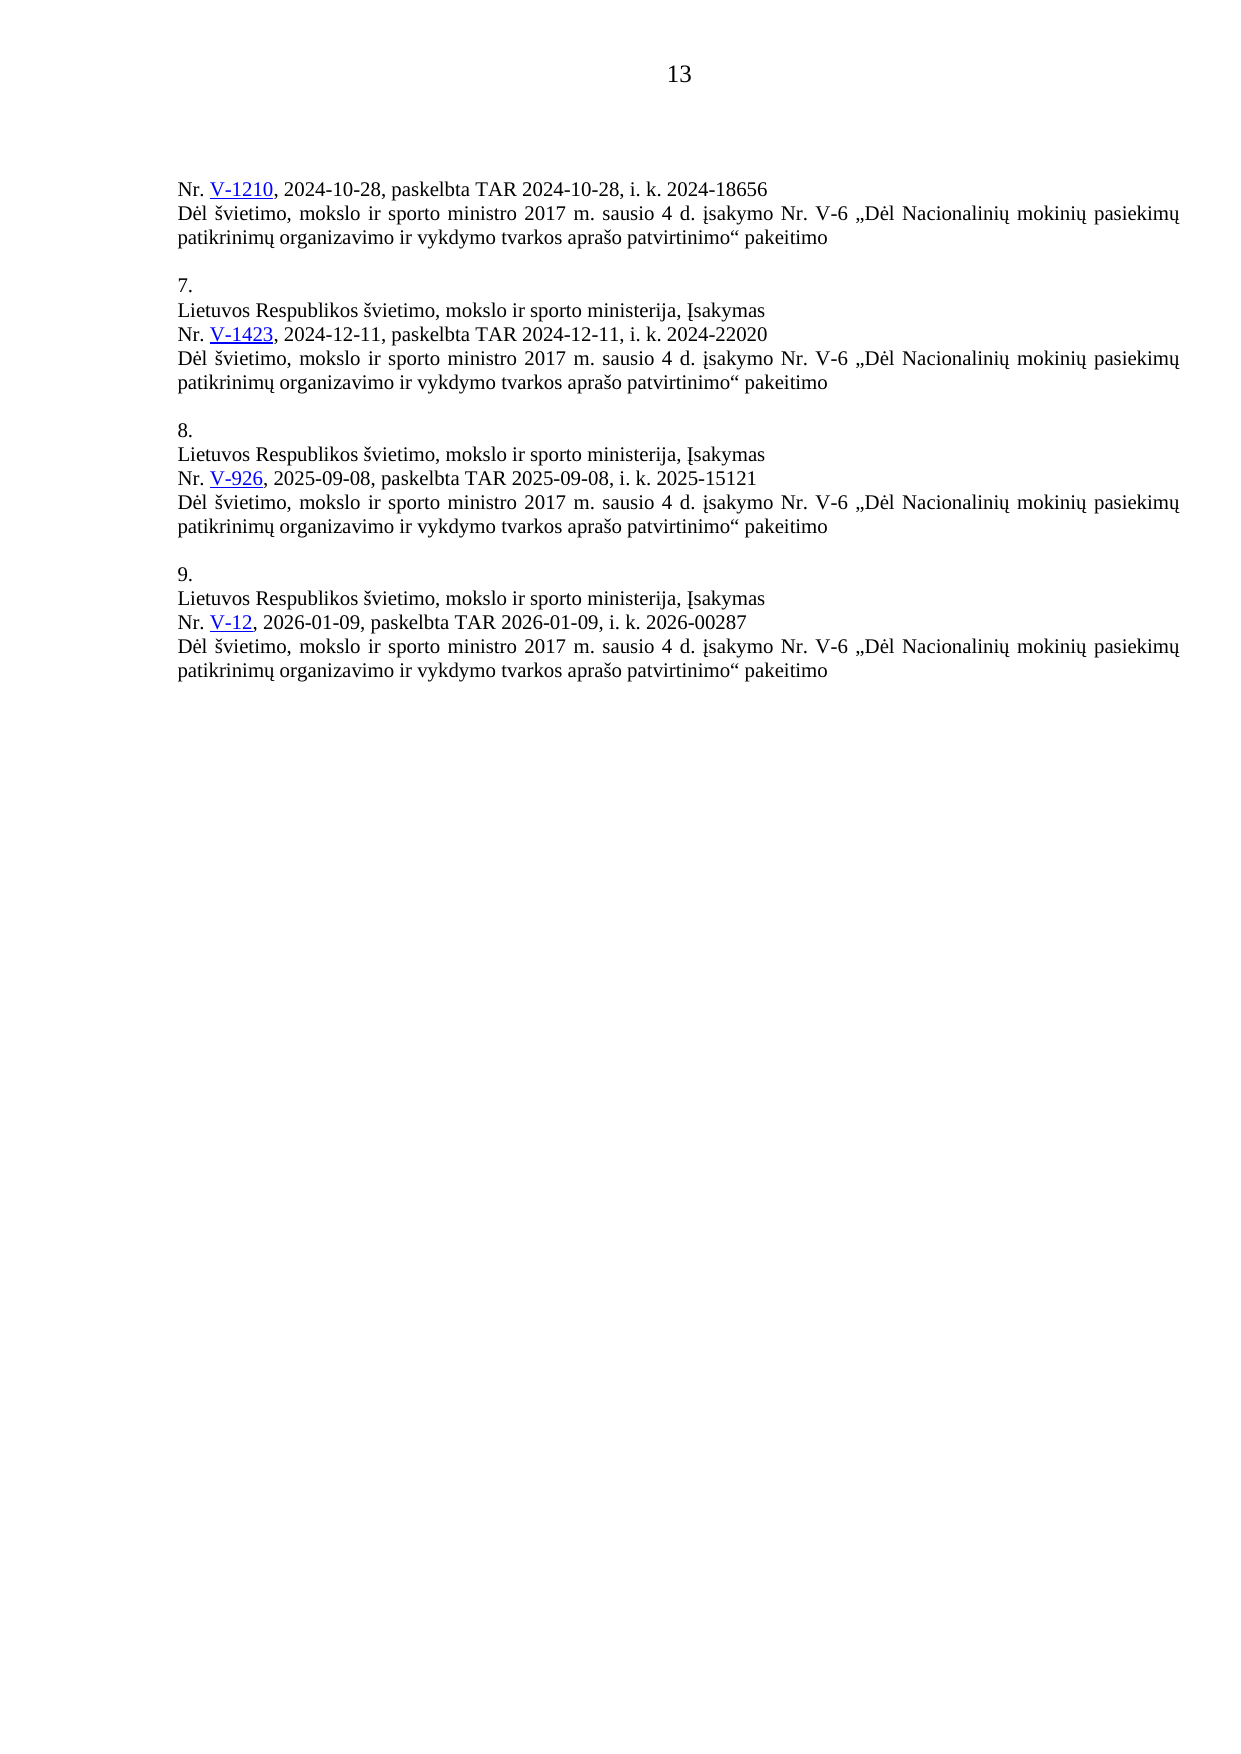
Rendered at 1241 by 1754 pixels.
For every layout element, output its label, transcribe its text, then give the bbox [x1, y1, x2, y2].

text Lietuvos Respublikos švietimo, mokslo ir sporto ministerija, Įsakymas [177, 297, 1181, 322]
text Nr. V-1210, 2024-10-28, paskelbta TAR 2024-10-28, i. k. 2024-18656 [177, 177, 1181, 201]
text Dėl švietimo, mokslo ir sporto ministro 2017 m. sausio 4 d. įsakymo Nr. V-6 „Dėl Nacionalinių mokinių pasiekimų patikrinimų organizavimo ir vykdymo tvarkos aprašo patvirtinimo“ pakeitimo [177, 346, 1181, 394]
text Dėl švietimo, mokslo ir sporto ministro 2017 m. sausio 4 d. įsakymo Nr. V-6 „Dėl Nacionalinių mokinių pasiekimų patikrinimų organizavimo ir vykdymo tvarkos aprašo patvirtinimo“ pakeitimo [177, 490, 1181, 538]
text Dėl švietimo, mokslo ir sporto ministro 2017 m. sausio 4 d. įsakymo Nr. V-6 „Dėl Nacionalinių mokinių pasiekimų patikrinimų organizavimo ir vykdymo tvarkos aprašo patvirtinimo“ pakeitimo [177, 634, 1181, 682]
text 7. [177, 273, 1181, 297]
text Lietuvos Respublikos švietimo, mokslo ir sporto ministerija, Įsakymas [177, 586, 1181, 610]
text Nr. V-926, 2025-09-08, paskelbta TAR 2025-09-08, i. k. 2025-15121 [177, 466, 1181, 490]
text Nr. V-1423, 2024-12-11, paskelbta TAR 2024-12-11, i. k. 2024-22020 [177, 322, 1181, 346]
text Dėl švietimo, mokslo ir sporto ministro 2017 m. sausio 4 d. įsakymo Nr. V-6 „Dėl Nacionalinių mokinių pasiekimų patikrinimų organizavimo ir vykdymo tvarkos aprašo patvirtinimo“ pakeitimo [177, 201, 1181, 249]
text Nr. V-12, 2026-01-09, paskelbta TAR 2026-01-09, i. k. 2026-00287 [177, 610, 1181, 634]
text Lietuvos Respublikos švietimo, mokslo ir sporto ministerija, Įsakymas [177, 442, 1181, 466]
text 8. [177, 418, 1181, 442]
text 9. [177, 562, 1181, 586]
